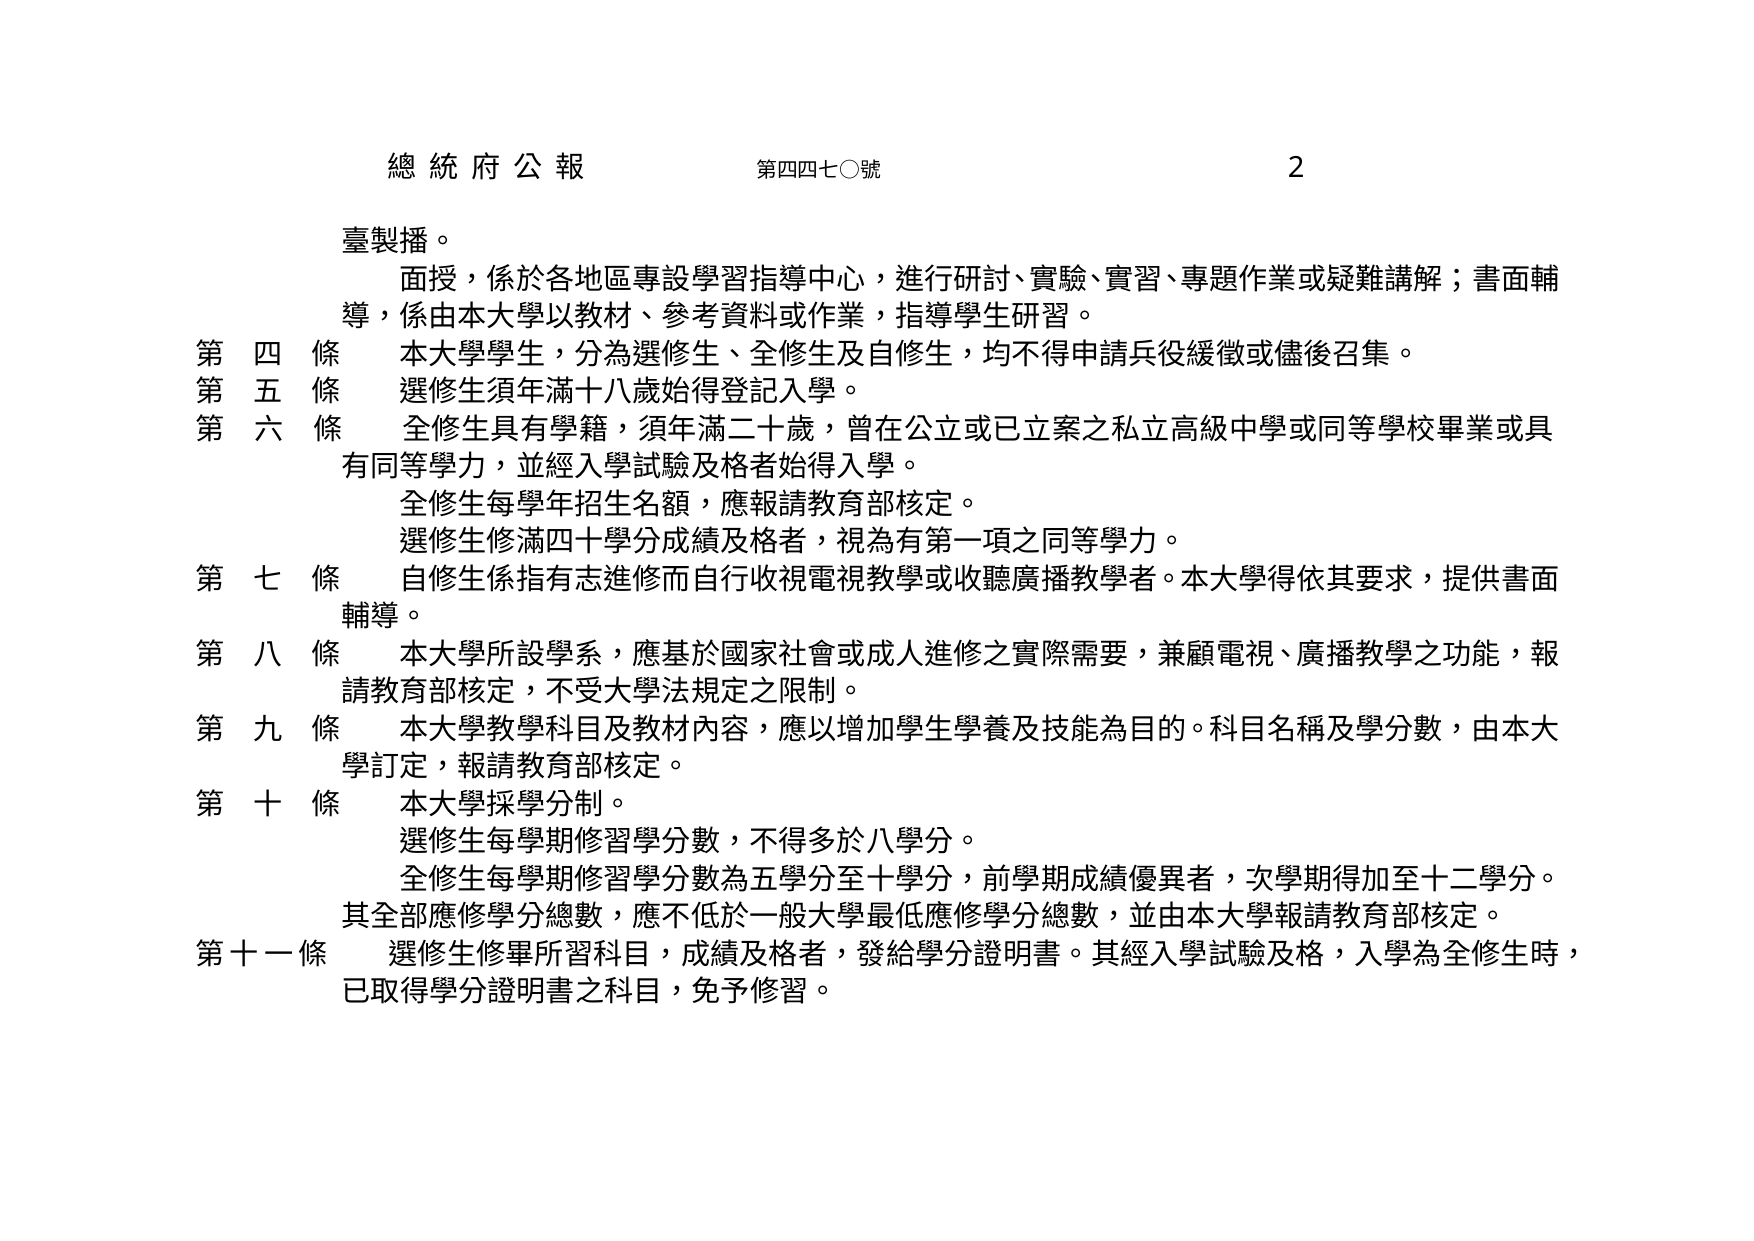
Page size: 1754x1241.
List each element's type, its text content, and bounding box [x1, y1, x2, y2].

text 臺製播。 [341, 222, 1559, 259]
text 第 四 條 本大學學生，分為選修生、全修生及自修生，均不得申請兵役緩徵或儘後召集。 [195, 334, 1559, 372]
text 全修生每學期修習學分數為五學分至十學分，前學期成績優異者，次學期得加至十二學分。其全部應修學分總數，應不低於一般大學最低應修學分總數，並由本大學報請教育部核定。 [341, 859, 1559, 934]
text 第 六 條 全修生具有學籍，須年滿二十歲，曾在公立或已立案之私立高級中學或同等學校畢業或具有同等學力，並經入學試驗及格者始得入學。 [195, 409, 1559, 484]
text 第 八 條 本大學所設學系，應基於國家社會或成人進修之實際需要，兼顧電視、廣播教學之功能，報請教育部核定，不受大學法規定之限制。 [195, 634, 1559, 709]
text 第 七 條 自修生係指有志進修而自行收視電視教學或收聽廣播教學者。本大學得依其要求，提供書面輔導。 [195, 559, 1559, 634]
text 第 十 條 本大學採學分制。 [195, 784, 1559, 822]
text 第 五 條 選修生須年滿十八歲始得登記入學。 [195, 372, 1559, 409]
text 全修生每學年招生名額，應報請教育部核定。 [341, 484, 1559, 522]
text 面授，係於各地區專設學習指導中心，進行研討、實驗、實習、專題作業或疑難講解；書面輔導，係由本大學以教材、參考資料或作業，指導學生研習。 [341, 259, 1559, 334]
text 選修生修滿四十學分成績及格者，視為有第一項之同等學力。 [341, 522, 1559, 559]
text 第 九 條 本大學教學科目及教材內容，應以增加學生學養及技能為目的。科目名稱及學分數，由本大學訂定，報請教育部核定。 [195, 709, 1559, 784]
text 第十一條 選修生修畢所習科目，成績及格者，發給學分證明書。其經入學試驗及格，入學為全修生時，已取得學分證明書之科目，免予修習。 [195, 934, 1559, 1009]
text 選修生每學期修習學分數，不得多於八學分。 [341, 822, 1559, 859]
